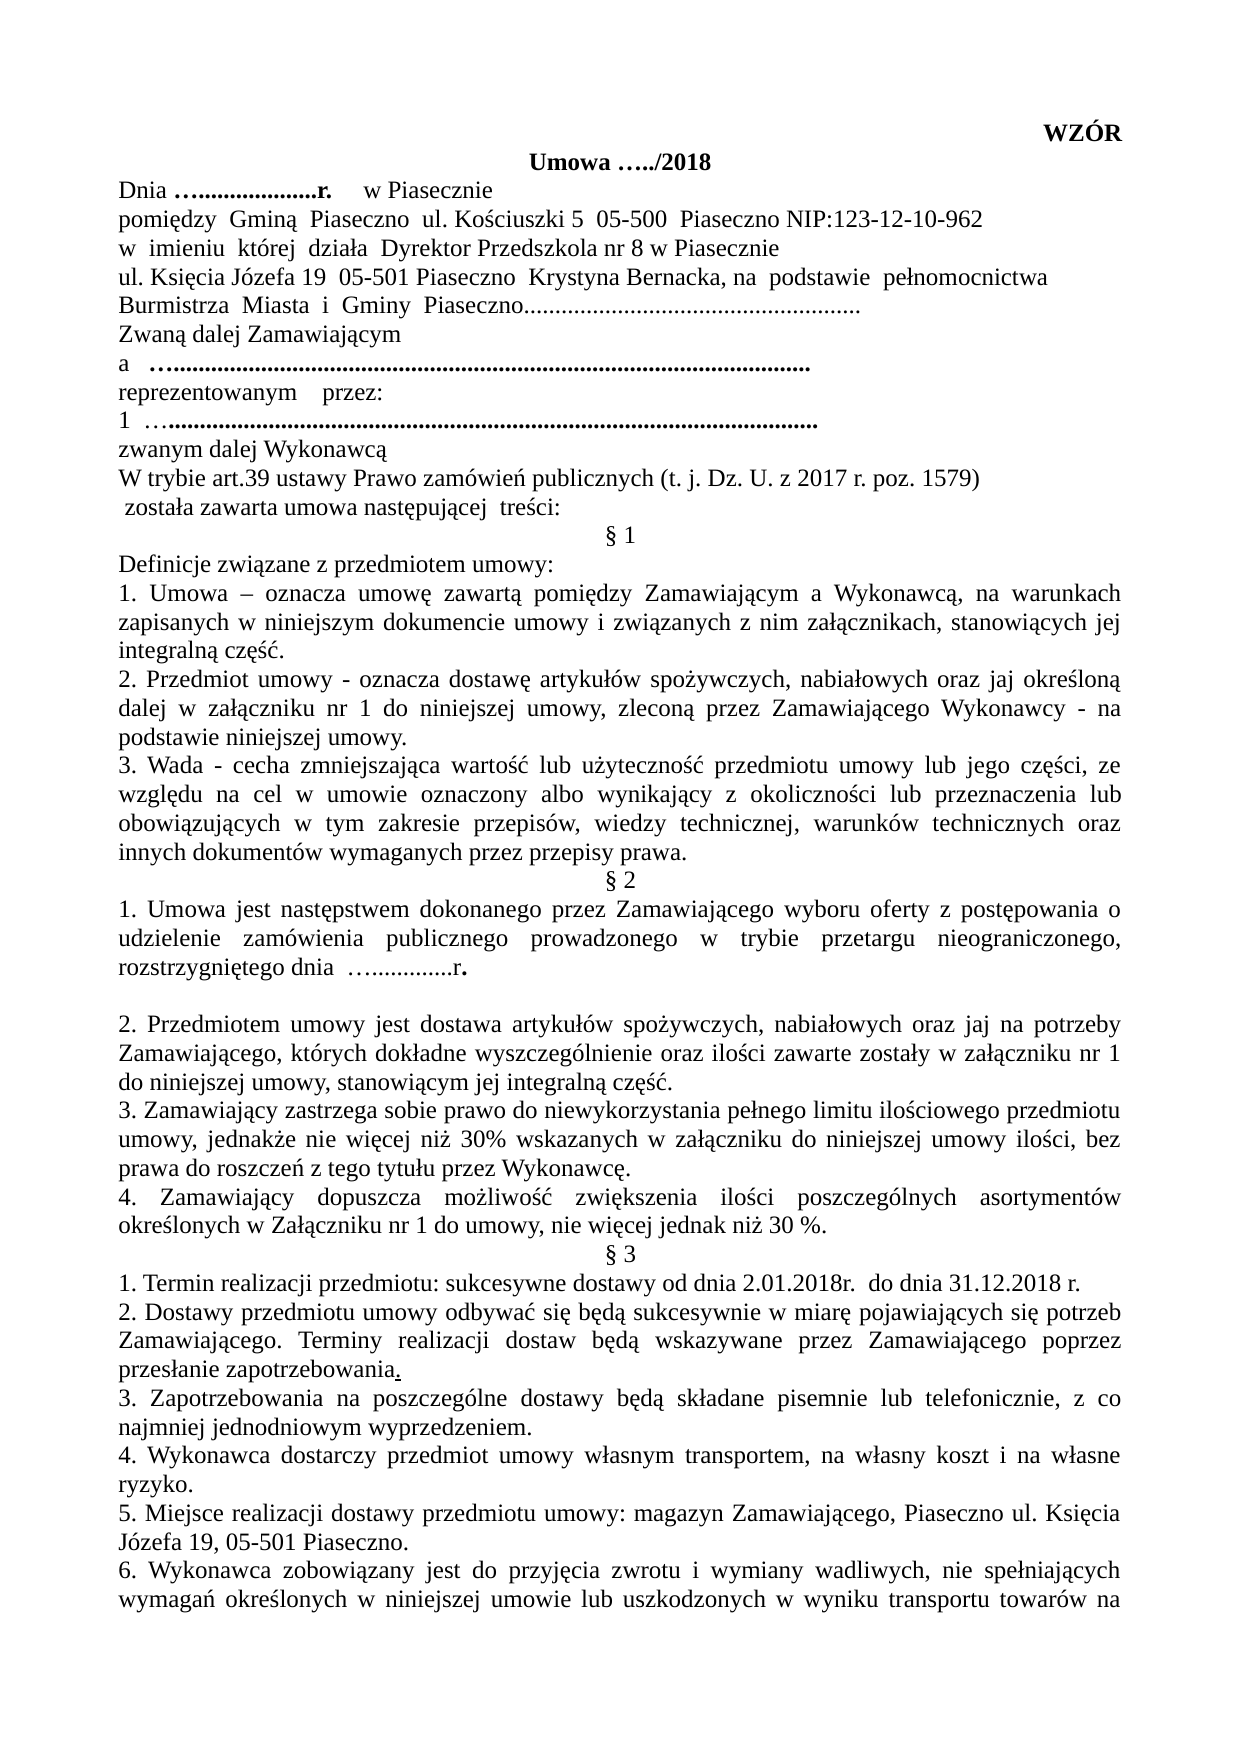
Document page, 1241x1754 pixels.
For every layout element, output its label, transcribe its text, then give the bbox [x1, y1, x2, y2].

text 3. Wada - cecha zmniejszająca wartość lub użyteczność przedmiotu umowy lub jego części, ze względu na cel w umowie oznaczony albo wynikający z okoliczności lub przeznaczenia lub obowiązujących w tym zakresie przepisów, wiedzy technicznej, warunków technicznych oraz innych dokumentów wymaganych przez przepisy prawa. [118, 751, 1122, 866]
text 3. Zapotrzebowania na poszczególne dostawy będą składane pisemnie lub telefonicznie, z co najmniej jednodniowym wyprzedzeniem. [118, 1383, 1122, 1441]
text 3. Zamawiający zastrzega sobie prawo do niewykorzystania pełnego limitu ilościowego przedmiotu umowy, jednakże nie więcej niż 30% wskazanych w załączniku do niniejszej umowy ilości, bez prawa do roszczeń z tego tytułu przez Wykonawcę. [118, 1096, 1122, 1182]
text § 2 [118, 866, 1122, 894]
text 5. Miejsce realizacji dostawy przedmiotu umowy: magazyn Zamawiającego, Piaseczno ul. Księcia Józefa 19, 05-501 Piaseczno. [118, 1498, 1122, 1556]
text § 1 [118, 521, 1122, 549]
text 4. Zamawiający dopuszcza możliwość zwiększenia ilości poszczególnych asortymentów określonych w Załączniku nr 1 do umowy, nie więcej jednak niż 30 %. [118, 1182, 1122, 1239]
text została zawarta umowa następującej treści: [118, 492, 1122, 521]
text Umowa …../2018 [118, 147, 1122, 176]
text 1 …........................................................................................................ [118, 406, 1122, 434]
text 6. Wykonawca zobowiązany jest do przyjęcia zwrotu i wymiany wadliwych, nie spełniających wymagań określonych w niniejszej umowie lub uszkodzonych w wyniku transportu towarów na [118, 1556, 1122, 1613]
text Definicje związane z przedmiotem umowy: [118, 549, 1122, 578]
text Zwaną dalej Zamawiającym [118, 319, 1122, 348]
text Dnia …...................r. w Piasecznie [118, 176, 1122, 204]
text 1. Umowa – oznacza umowę zawartą pomiędzy Zamawiającym a Wykonawcą, na warunkach zapisanych w niniejszym dokumencie umowy i związanych z nim załącznikach, stanowiących jej integralną część. [118, 578, 1122, 664]
text pomiędzy Gminą Piaseczno ul. Kościuszki 5 05-500 Piaseczno NIP:123-12-10-962 [118, 204, 1122, 233]
text zwanym dalej Wykonawcą [118, 434, 1122, 463]
text WZÓR [118, 118, 1122, 147]
text 1. Termin realizacji przedmiotu: sukcesywne dostawy od dnia 2.01.2018r. do dnia 31.12.2018 r. [118, 1268, 1122, 1297]
text reprezentowanym przez: [118, 377, 1122, 406]
text 2. Przedmiotem umowy jest dostawa artykułów spożywczych, nabiałowych oraz jaj na potrzeby Zamawiającego, których dokładne wyszczególnienie oraz ilości zawarte zostały w załączniku nr 1 do niniejszej umowy, stanowiącym jej integralną część. [118, 1009, 1122, 1096]
text 4. Wykonawca dostarczy przedmiot umowy własnym transportem, na własny koszt i na własne ryzyko. [118, 1441, 1122, 1498]
text a …...................................................................................................... [118, 348, 1122, 377]
text 2. Przedmiot umowy - oznacza dostawę artykułów spożywczych, nabiałowych oraz jaj określoną dalej w załączniku nr 1 do niniejszej umowy, zleconą przez Zamawiającego Wykonawcy - na podstawie niniejszej umowy. [118, 664, 1122, 751]
text ul. Księcia Józefa 19 05-501 Piaseczno Krystyna Bernacka, na podstawie pełnomocnictwa [118, 262, 1122, 291]
text w imieniu której działa Dyrektor Przedszkola nr 8 w Piasecznie [118, 233, 1122, 262]
text 1. Umowa jest następstwem dokonanego przez Zamawiającego wyboru oferty z postępowania o udzielenie zamówienia publicznego prowadzonego w trybie przetargu nieograniczonego, rozstrzygniętego dnia ….............r. [118, 894, 1122, 981]
text W trybie art.39 ustawy Prawo zamówień publicznych (t. j. Dz. U. z 2017 r. poz. 1579) [118, 463, 1122, 492]
text § 3 [118, 1239, 1122, 1268]
text Burmistrza Miasta i Gminy Piaseczno...................................................... [118, 291, 1122, 319]
text 2. Dostawy przedmiotu umowy odbywać się będą sukcesywnie w miarę pojawiających się potrzeb Zamawiającego. Terminy realizacji dostaw będą wskazywane przez Zamawiającego poprzez przesłanie zapotrzebowania. [118, 1297, 1122, 1383]
